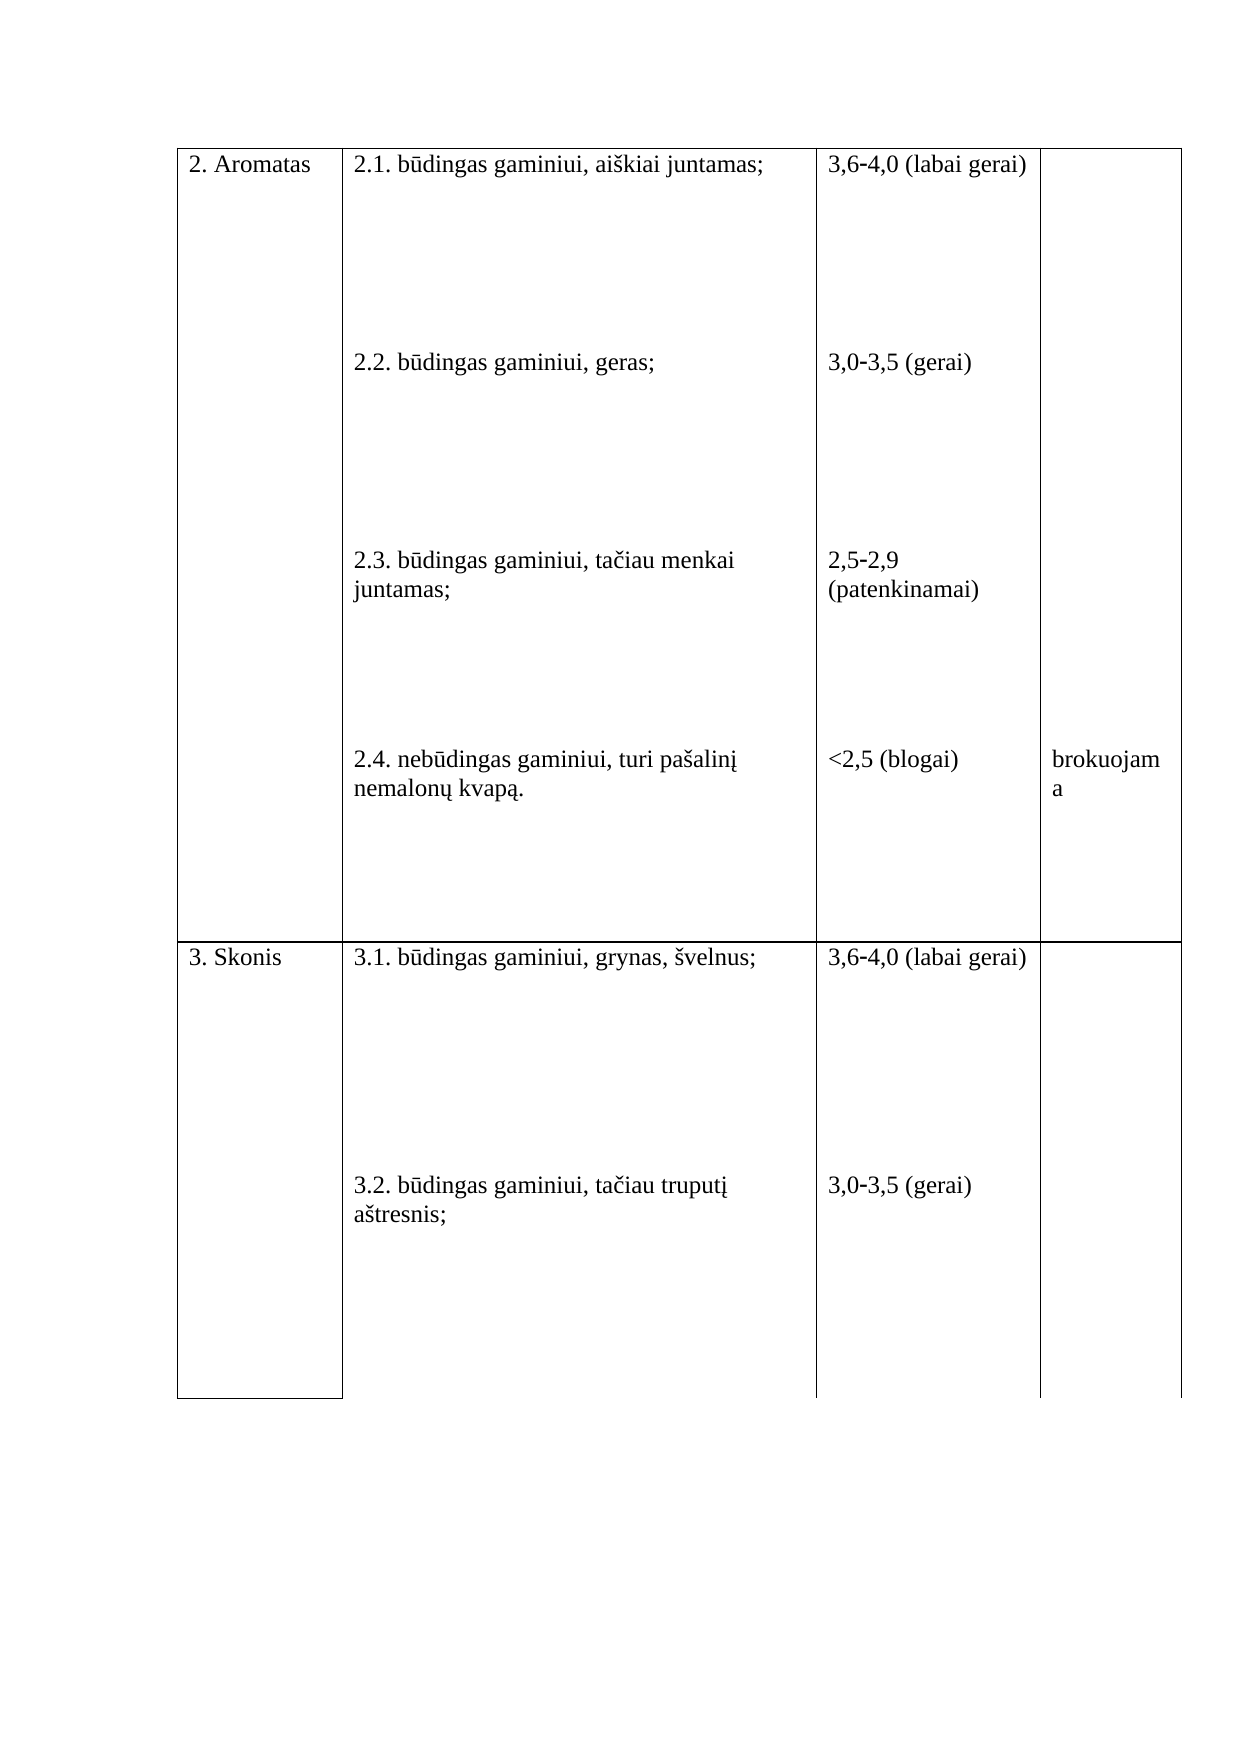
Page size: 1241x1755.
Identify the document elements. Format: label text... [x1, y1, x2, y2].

table_cell [1041, 545, 1181, 743]
table_cell 2,52,9 (patenkinamai) [817, 545, 1040, 743]
table_cell 3,64,0 (labai gerai) [817, 149, 1040, 346]
table_cell [1041, 149, 1181, 346]
table_cell [1041, 943, 1181, 1169]
table_cell 3.1. būdingas gaminiui, grynas, švelnus; [343, 943, 816, 1169]
table_cell [1041, 1170, 1181, 1398]
table_cell 3,64,0 (labai gerai) [817, 943, 1040, 1169]
table_cell 2.4. nebūdingas gaminiui, turi pašalinį nemalonų kvapą. [343, 743, 816, 941]
table_cell 2.2. būdingas gaminiui, geras; [343, 346, 816, 544]
table_cell 3.2. būdingas gaminiui, tačiau truputį aštresnis; [343, 1170, 816, 1398]
table_cell 3,03,5 (gerai) [817, 1170, 1040, 1398]
table_cell 2.1. būdingas gaminiui, aiškiai juntamas; [343, 149, 816, 346]
table_cell 2. Aromatas [178, 149, 342, 941]
table_cell 3. Skonis [178, 943, 342, 1398]
table_cell <2,5 (blogai) [817, 743, 1040, 941]
table_cell 2.3. būdingas gaminiui, tačiau menkai juntamas; [343, 545, 816, 743]
table_cell 3,03,5 (gerai) [817, 346, 1040, 544]
table_cell [1041, 346, 1181, 544]
table_cell brokuojama [1041, 743, 1181, 941]
